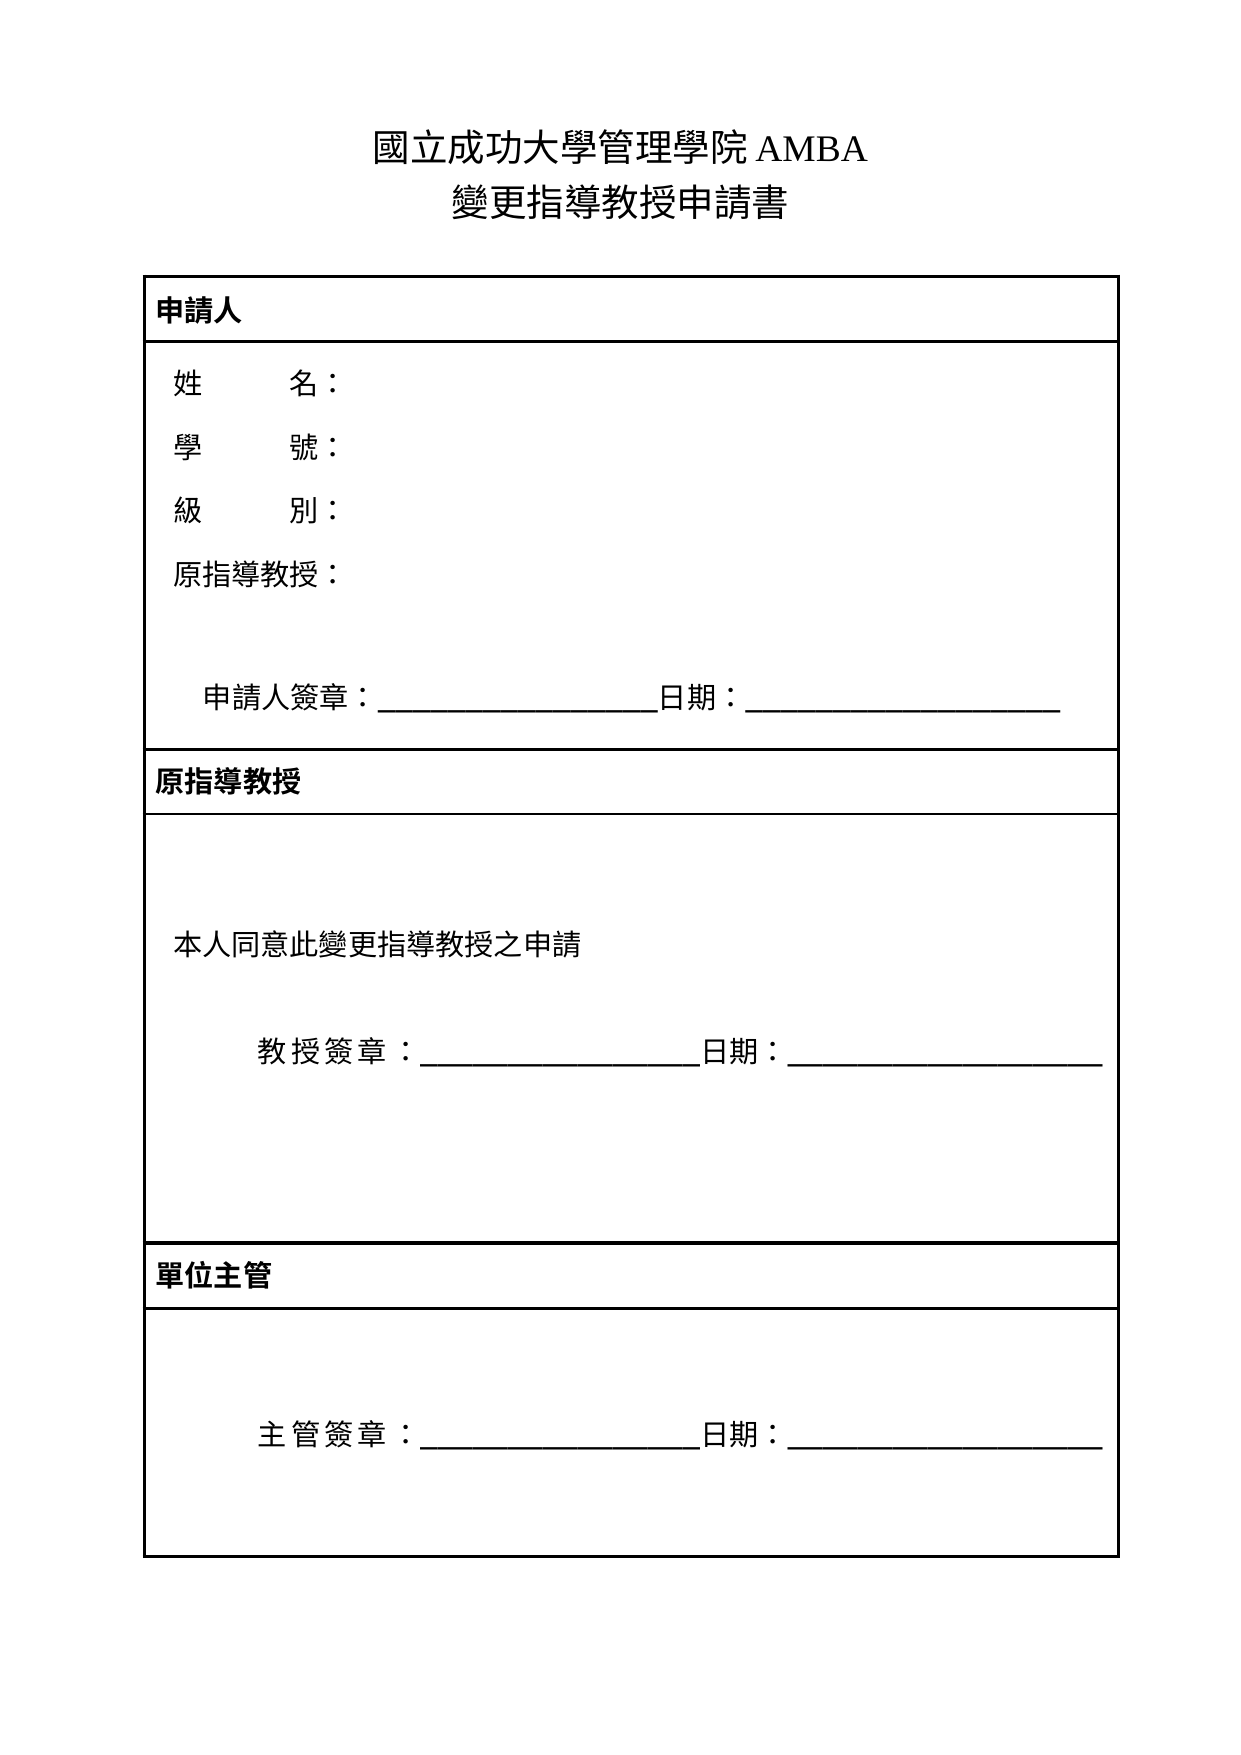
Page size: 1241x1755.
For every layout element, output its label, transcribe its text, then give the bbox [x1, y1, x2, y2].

table_cell 原指導教授 [146, 751, 1117, 813]
table_header 申請人 [146, 278, 1117, 340]
table_cell 本人同意此變更指導教授之申請 教授簽章：________________日期：__________________ [146, 815, 1117, 1241]
text 變更指導教授申請書 [118, 172, 1122, 227]
table_cell 姓 名： 學 號： 級 別： 原指導教授： 申請人簽章：________________日期：__________________ [146, 343, 1117, 747]
table_cell 主管簽章：________________日期：__________________ [146, 1310, 1117, 1555]
table_cell 單位主管 [146, 1245, 1117, 1307]
text 國立成功大學管理學院AMBA [118, 118, 1122, 172]
